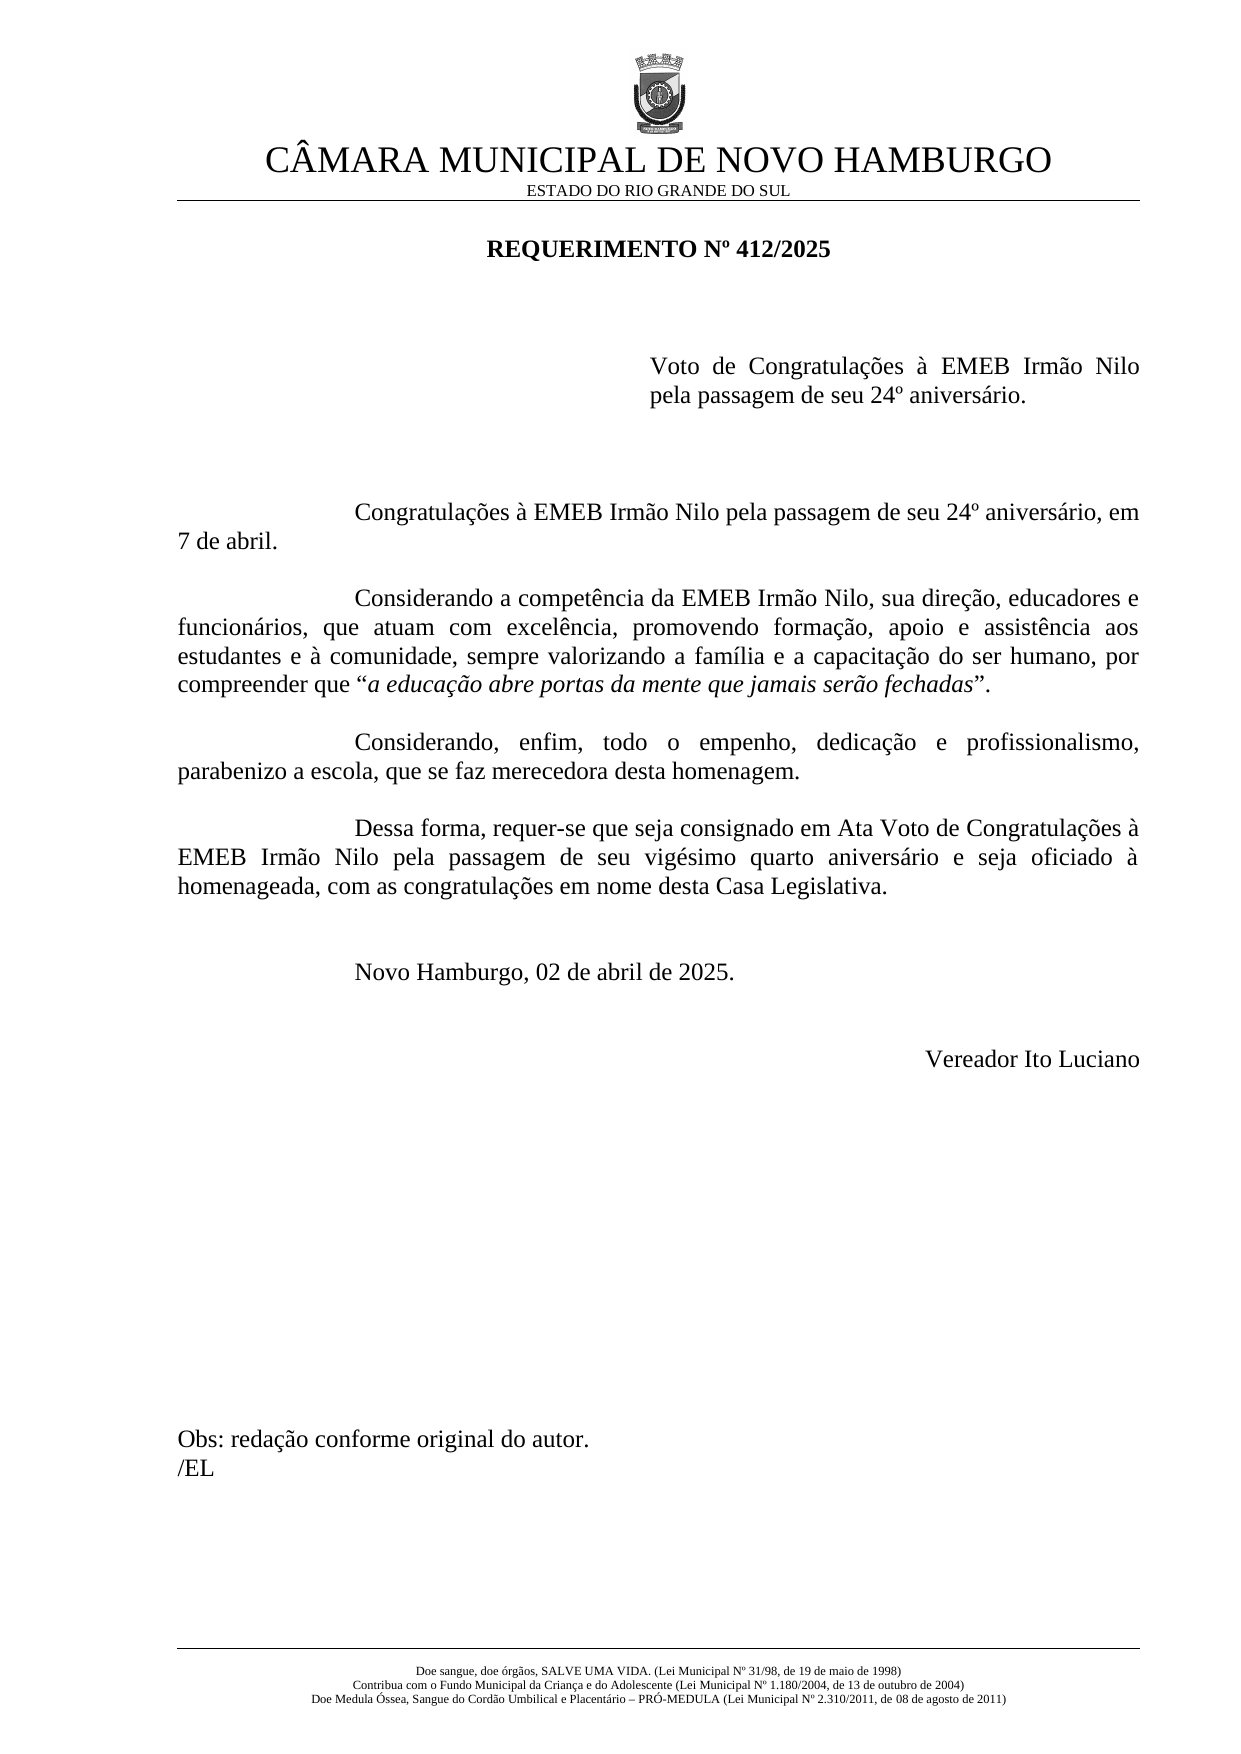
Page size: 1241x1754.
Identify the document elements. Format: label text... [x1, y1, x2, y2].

text /EL [177, 1453, 1140, 1481]
text Congratulações à EMEB Irmão Nilo pela passagem de seu 24º aniversário, em 7 de abril. [177, 497, 1140, 554]
text Dessa forma, requer-se que seja consignado em Ata Voto de Congratulações à EMEB Irmão Nilo pela passagem de seu vigésimo quarto aniversário e seja oficiado à homenageada, com as congratulações em nome desta Casa Legislativa. [177, 813, 1140, 899]
text Considerando, enfim, todo o empenho, dedicação e profissionalismo, parabenizo a escola, que se faz merecedora desta homenagem. [177, 727, 1140, 784]
text Novo Hamburgo, 02 de abril de 2025. [177, 957, 1140, 986]
title REQUERIMENTO Nº 412/2025 [177, 234, 1140, 262]
text Obs: redação conforme original do autor. [177, 1424, 1140, 1453]
text Vereador Ito Luciano [177, 1044, 1140, 1073]
text Voto de Congratulações à EMEB Irmão Nilo pela passagem de seu 24º aniversário. [649, 351, 1140, 408]
text Considerando a competência da EMEB Irmão Nilo, sua direção, educadores e funcionários, que atuam com excelência, promovendo formação, apoio e assistência aos estudantes e à comunidade, sempre valorizando a família e a capacitação do ser humano, por compreender que “a educação abre portas da mente que jamais serão fechadas”. [177, 583, 1140, 698]
